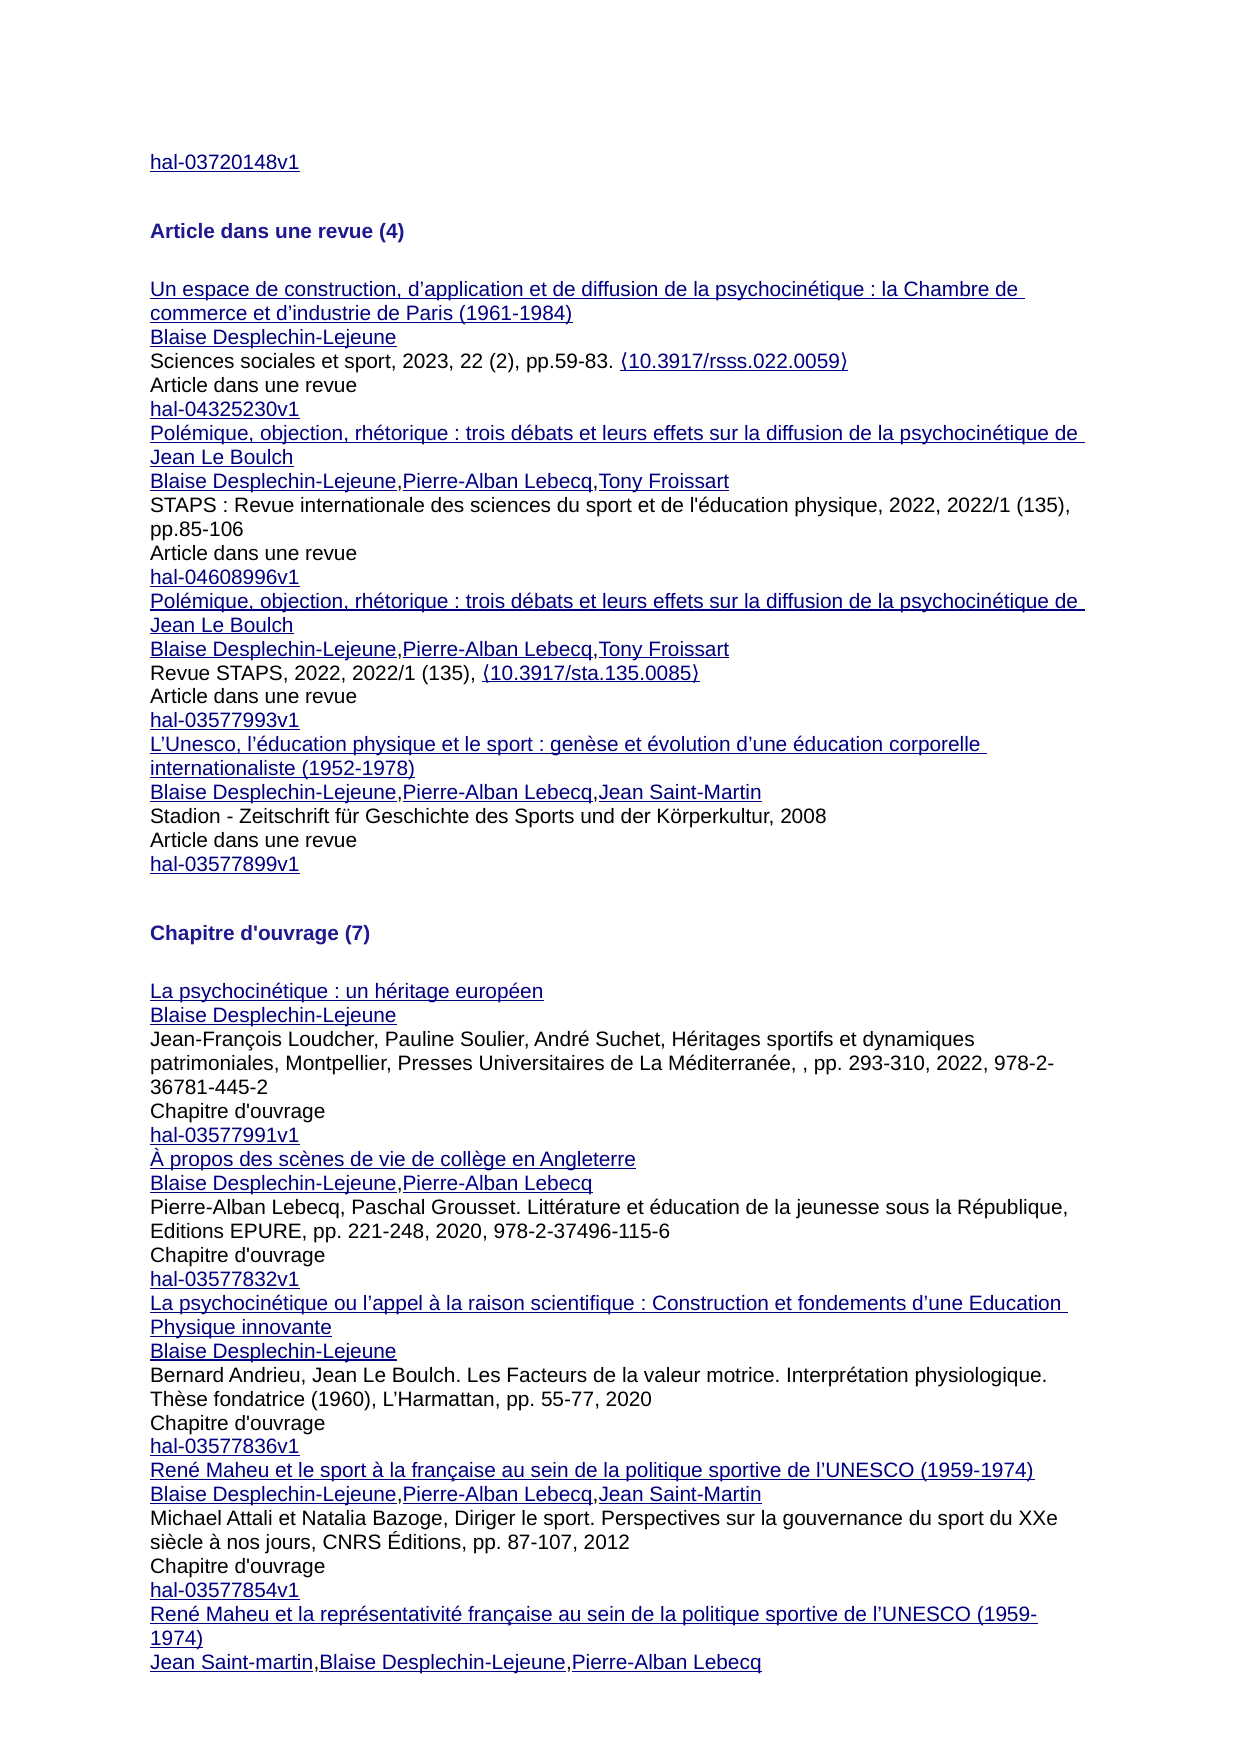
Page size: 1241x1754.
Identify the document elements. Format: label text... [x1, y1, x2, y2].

table_cell L’Unesco, l’éducation physique et le sport : genèse et évolution d’une éducation corporelle internationaliste (1952-1978) Blaise Desplechin-Lejeune,Pierre-Alban Lebecq,Jean Saint-Martin Stadion - Zeitschrift für Geschichte des Sports und der Körperkultur, 2008 Article dans une revue hal-03577899v1 [150, 732, 1090, 876]
subtitle Chapitre d'ouvrage (7) [150, 921, 1090, 945]
subtitle Article dans une revue (4) [150, 219, 1090, 243]
table_cell Polémique, objection, rhétorique : trois débats et leurs effets sur la diffusion de la psychocinétique de Jean Le Boulch Blaise Desplechin-Lejeune,Pierre-Alban Lebecq,Tony Froissart Revue STAPS, 2022, 2022/1 (135), ⟨10.3917/sta.135.0085⟩ Article dans une revue hal-03577993v1 [150, 589, 1090, 732]
table_cell René Maheu et le sport à la française au sein de la politique sportive de l’UNESCO (1959-1974) Blaise Desplechin-Lejeune,Pierre-Alban Lebecq,Jean Saint-Martin Michael Attali et Natalia Bazoge, Diriger le sport. Perspectives sur la gouvernance du sport du XXe siècle à nos jours, CNRS Éditions, pp. 87-107, 2012 Chapitre d'ouvrage hal-03577854v1 [150, 1458, 1090, 1602]
table_cell René Maheu et la représentativité française au sein de la politique sportive de l’UNESCO (1959-1974) Jean Saint-martin,Blaise Desplechin-Lejeune,Pierre-Alban Lebecq [150, 1602, 1090, 1674]
table_cell La psychocinétique ou l’appel à la raison scientifique : Construction et fondements d’une Education Physique innovante Blaise Desplechin-Lejeune Bernard Andrieu, Jean Le Boulch. Les Facteurs de la valeur motrice. Interprétation physiologique. Thèse fondatrice (1960), L’Harmattan, pp. 55-77, 2020 Chapitre d'ouvrage hal-03577836v1 [150, 1291, 1090, 1458]
table_cell hal-03720148v1 [150, 150, 1090, 174]
table_header Un espace de construction, d’application et de diffusion de la psychocinétique : la Chambre de commerce et d’industrie de Paris (1961-1984) Blaise Desplechin-Lejeune Sciences sociales et sport, 2023, 22 (2), pp.59-83. ⟨10.3917/rsss.022.0059⟩ Article dans une revue hal-04325230v1 [150, 277, 1090, 421]
table_cell À propos des scènes de vie de collège en Angleterre Blaise Desplechin-Lejeune,Pierre-Alban Lebecq Pierre-Alban Lebecq, Paschal Grousset. Littérature et éducation de la jeunesse sous la République, Editions EPURE, pp. 221-248, 2020, 978-2-37496-115-6 Chapitre d'ouvrage hal-03577832v1 [150, 1147, 1090, 1291]
table_header La psychocinétique : un héritage européen Blaise Desplechin-Lejeune Jean-François Loudcher, Pauline Soulier, André Suchet, Héritages sportifs et dynamiques patrimoniales, Montpellier, Presses Universitaires de La Méditerranée, , pp. 293-310, 2022, 978-2-36781-445-2 Chapitre d'ouvrage hal-03577991v1 [150, 979, 1090, 1147]
table_cell Polémique, objection, rhétorique : trois débats et leurs effets sur la diffusion de la psychocinétique de Jean Le Boulch Blaise Desplechin-Lejeune,Pierre-Alban Lebecq,Tony Froissart STAPS : Revue internationale des sciences du sport et de l'éducation physique, 2022, 2022/1 (135), pp.85-106 Article dans une revue hal-04608996v1 [150, 421, 1090, 588]
